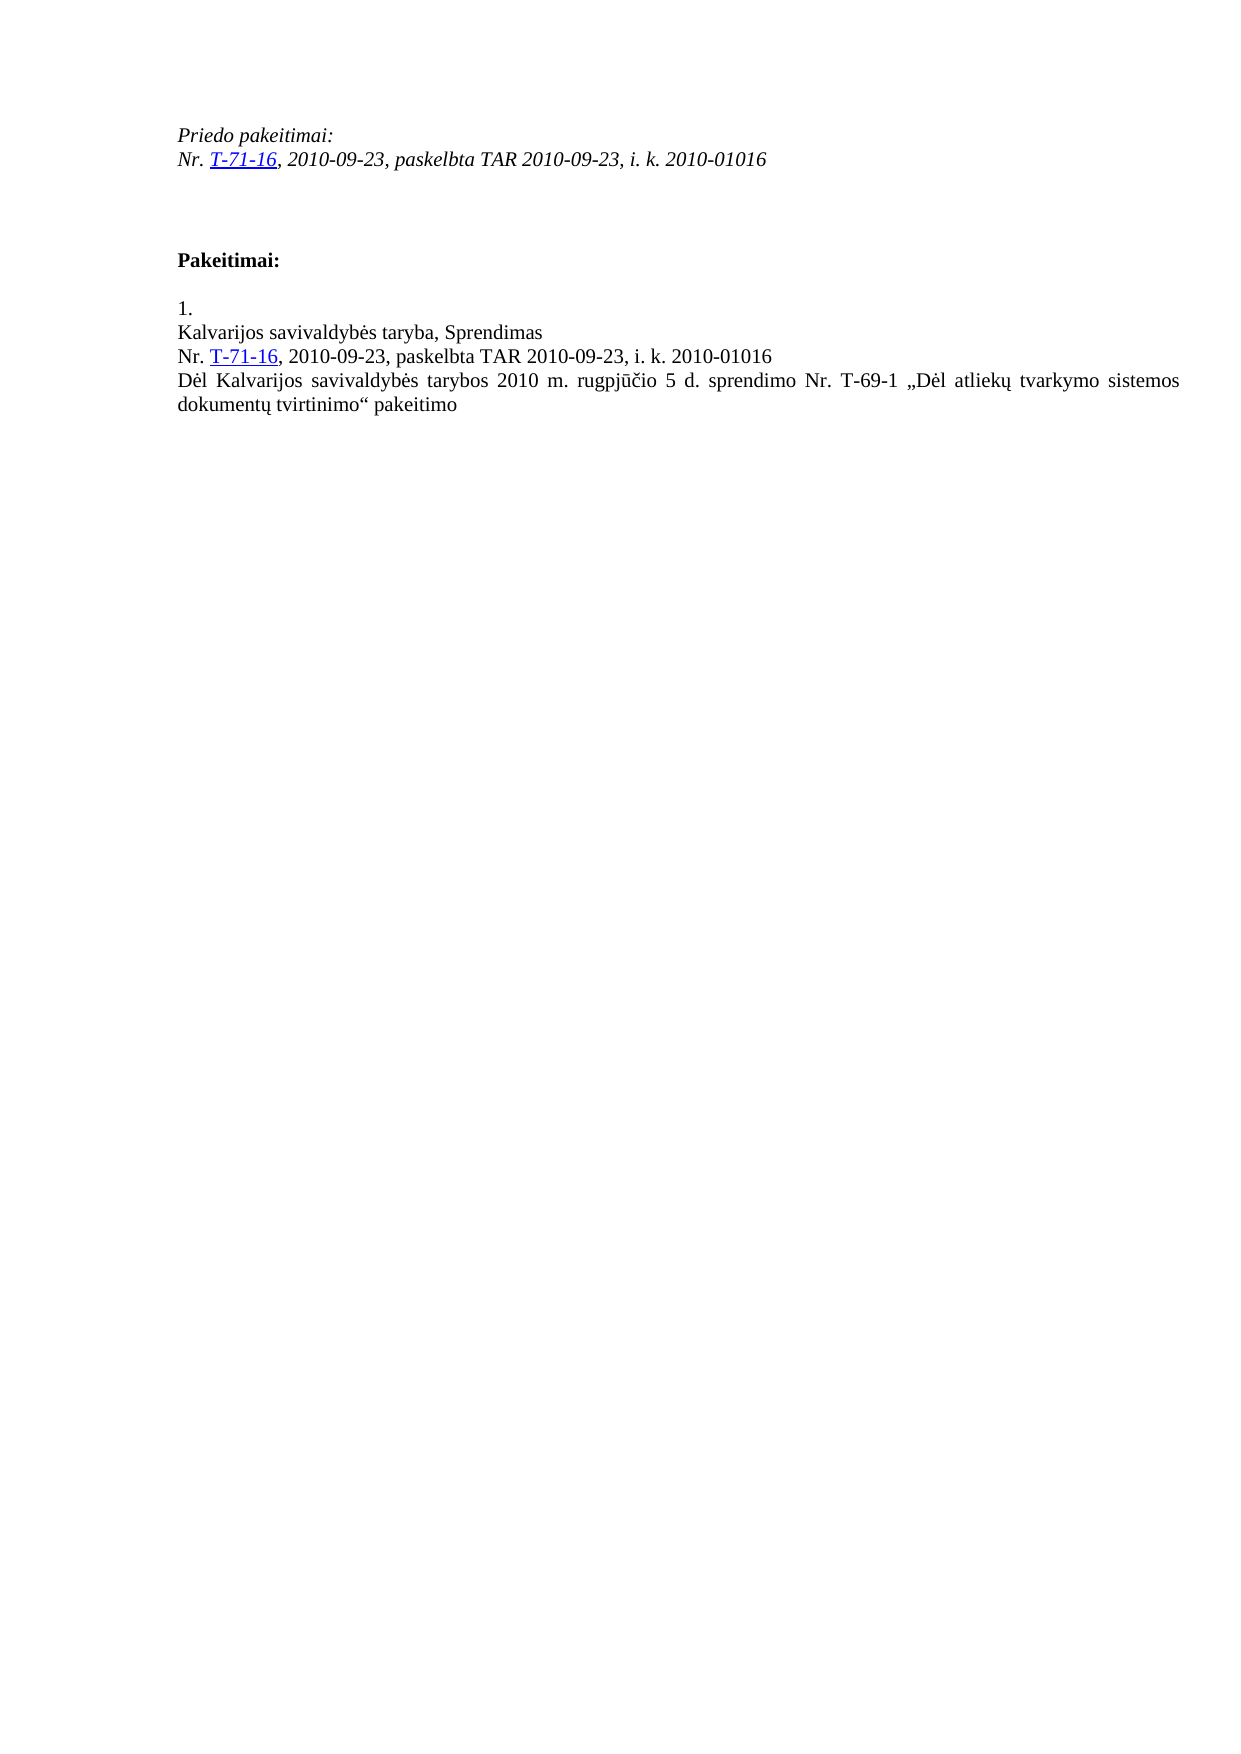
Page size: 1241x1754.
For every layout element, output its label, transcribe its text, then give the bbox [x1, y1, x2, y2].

text Nr. T-71-16, 2010-09-23, paskelbta TAR 2010-09-23, i. k. 2010-01016 [177, 344, 1181, 368]
text 1. [177, 296, 1181, 320]
text Pakeitimai: [177, 247, 1181, 272]
text Priedo pakeitimai: [177, 122, 1181, 147]
text Nr. T-71-16, 2010-09-23, paskelbta TAR 2010-09-23, i. k. 2010-01016 [177, 147, 1181, 171]
text Dėl Kalvarijos savivaldybės tarybos 2010 m. rugpjūčio 5 d. sprendimo Nr. T-69-1 „Dėl atliekų tvarkymo sistemos dokumentų tvirtinimo“ pakeitimo [177, 368, 1181, 416]
text Kalvarijos savivaldybės taryba, Sprendimas [177, 320, 1181, 344]
